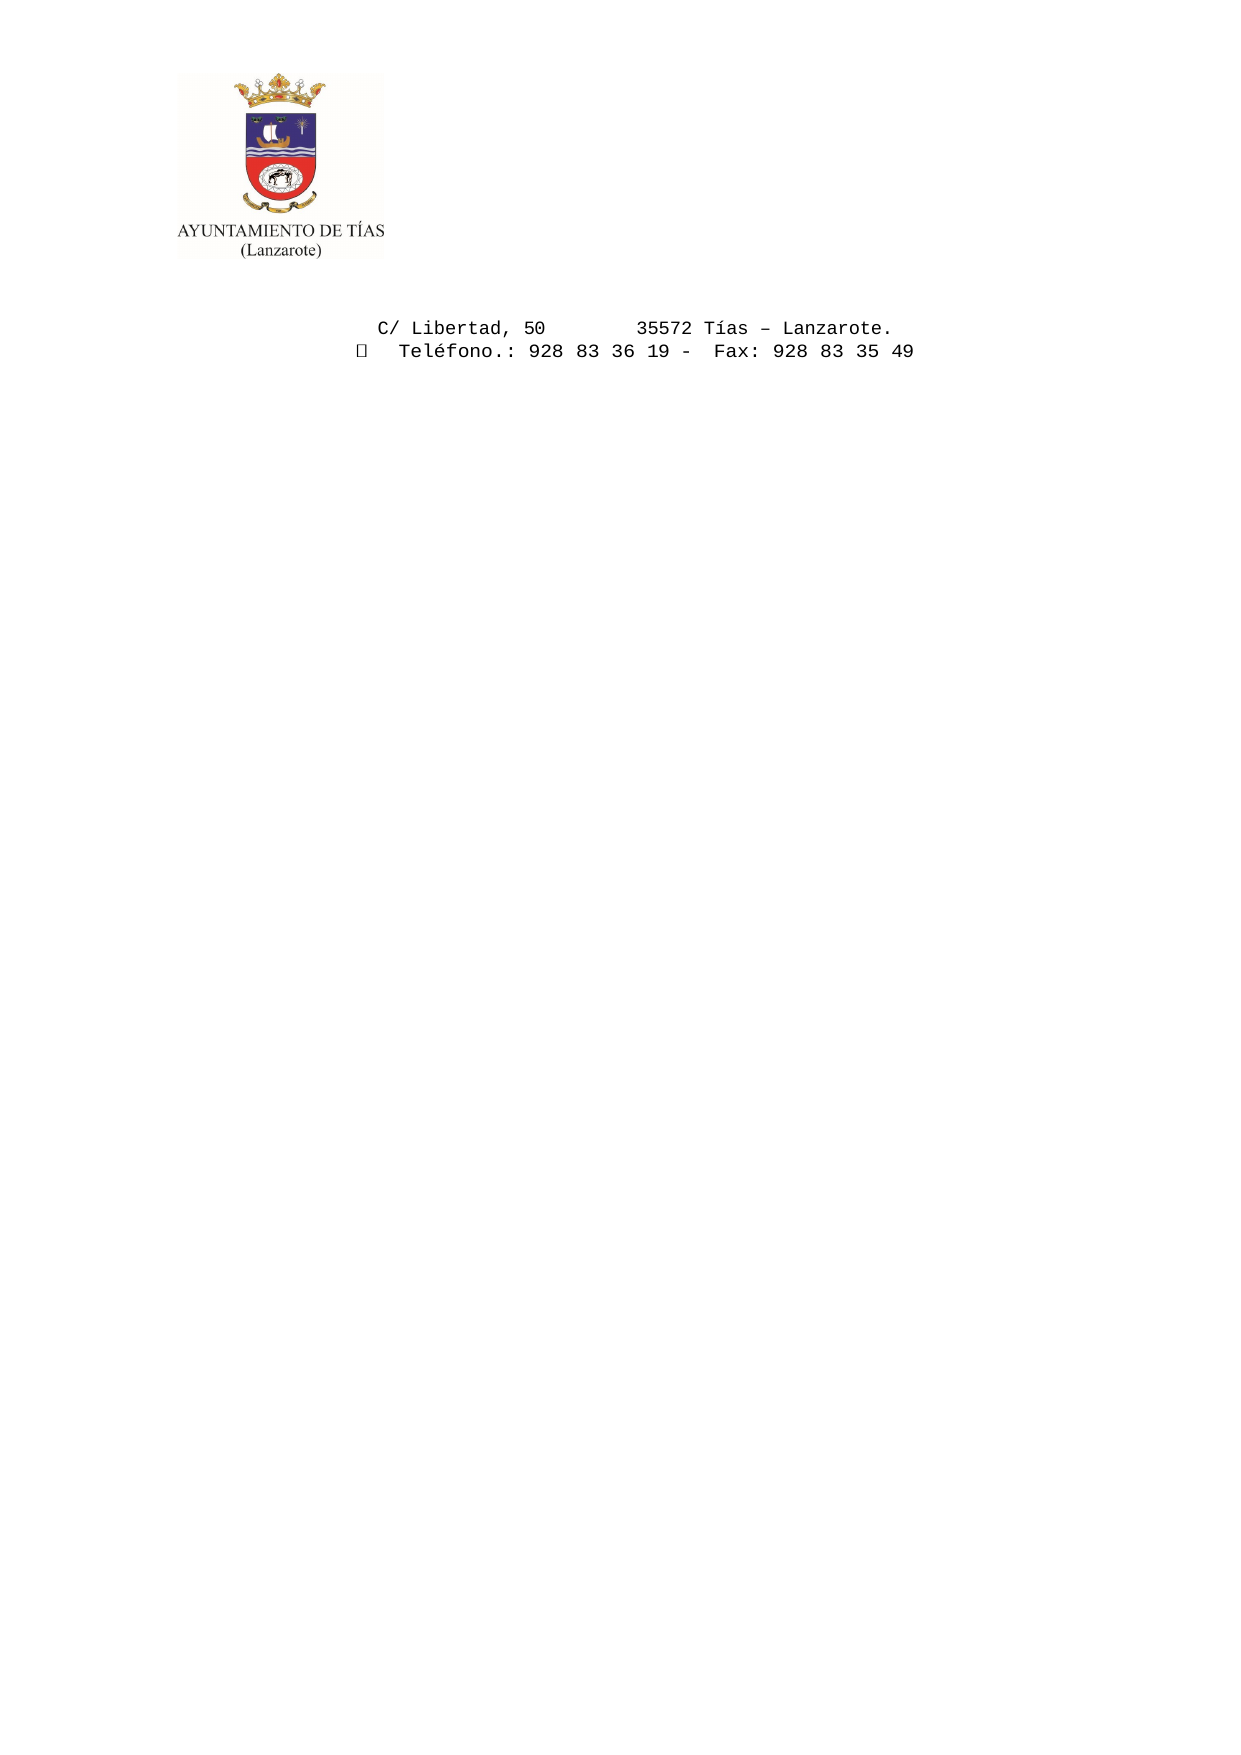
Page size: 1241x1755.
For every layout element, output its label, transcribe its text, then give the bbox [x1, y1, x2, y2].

text C/ Libertad, 50 35572 Tías – Lanzarote. [162, 319, 1108, 340]
text 🕿 Teléfono.: 928 83 36 19 - Fax: 928 83 35 49 [162, 340, 1108, 363]
